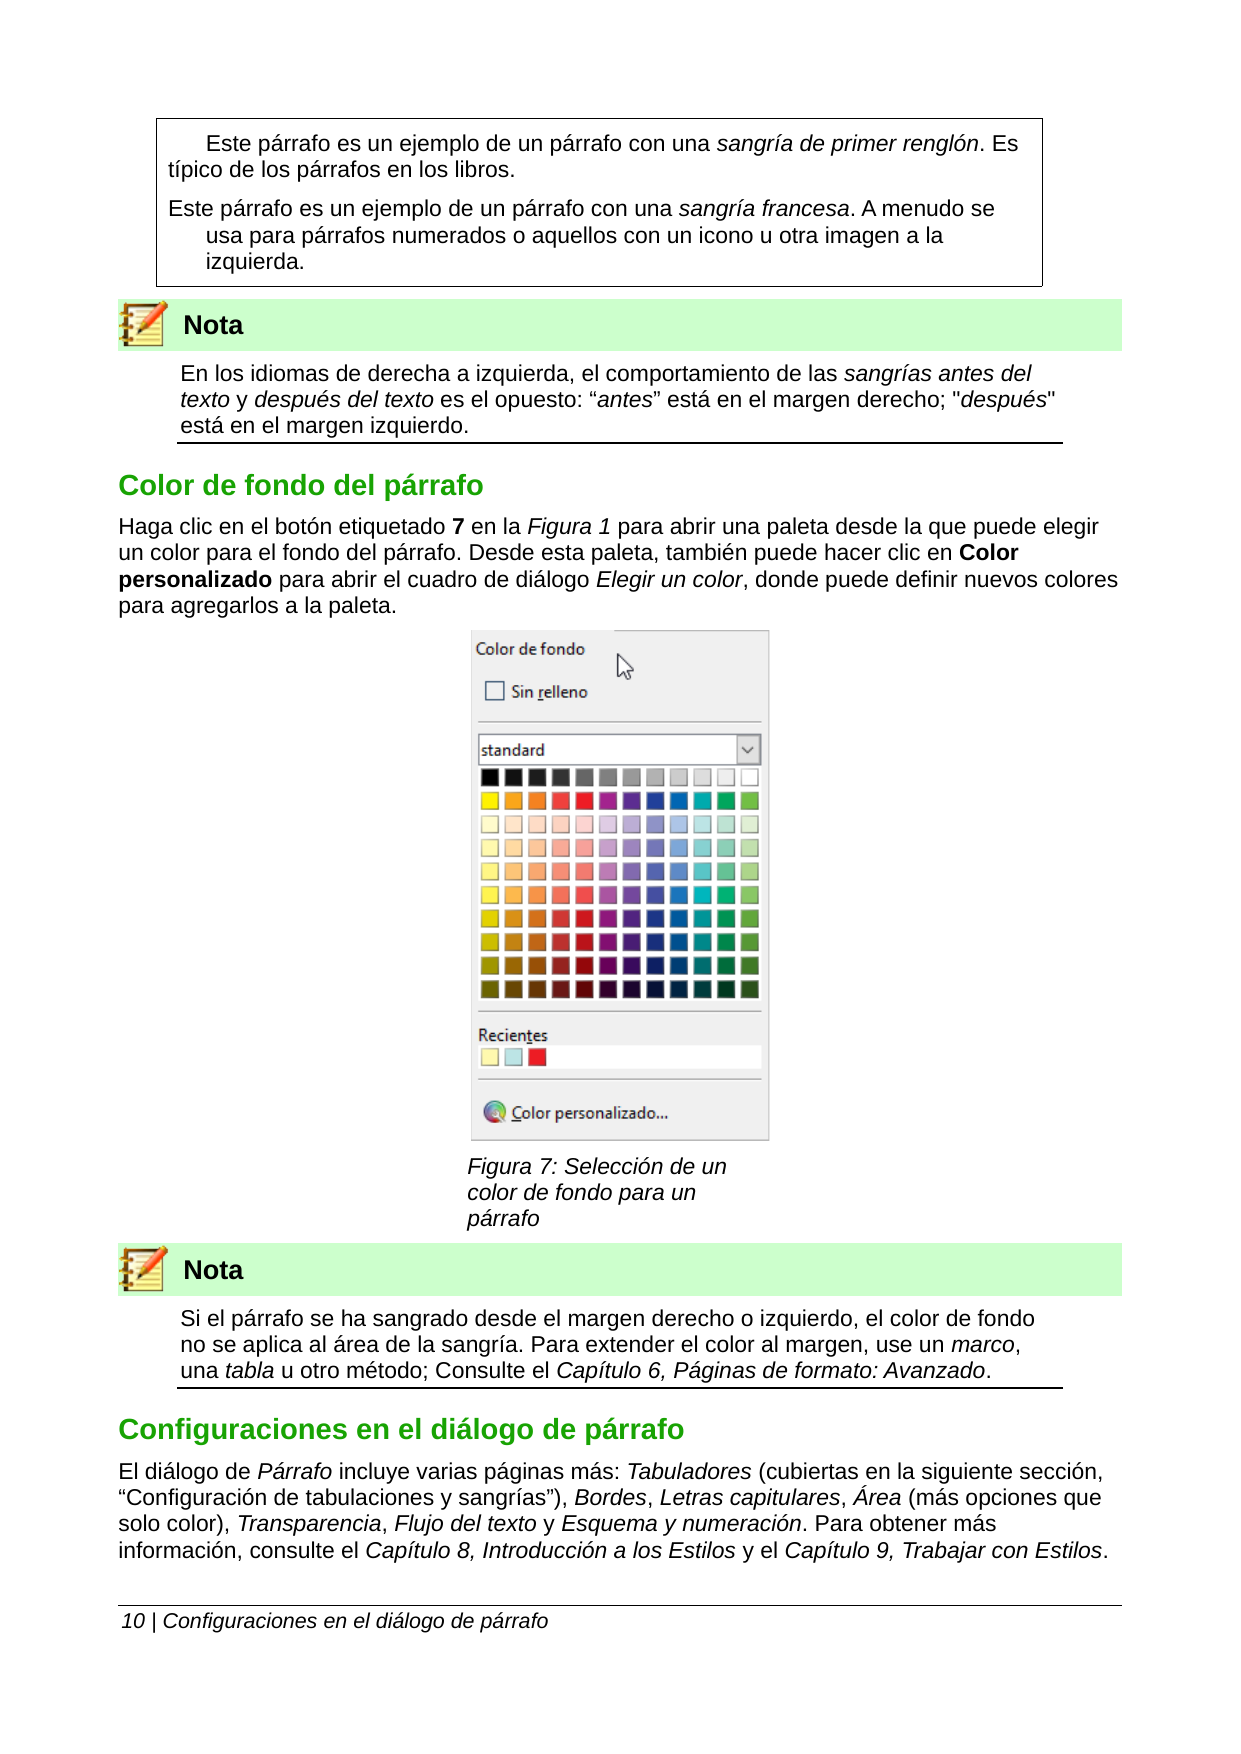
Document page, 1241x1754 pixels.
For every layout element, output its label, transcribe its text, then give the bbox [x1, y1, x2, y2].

text En los idiomas de derecha a izquierda, el comportamiento de las sangrías antes del texto y después del texto es el opuesto: “antes” está en el margen derecho; "después" está en el margen izquierdo. [177, 357, 1063, 442]
text Haga clic en el botón etiquetado 7 en la Figura 1 para abrir una paleta desde la que puede elegir un color para el fondo del párrafo. Desde esta paleta, también puede hacer clic en Color personalizado para abrir el cuadro de diálogo Elegir un color, donde puede definir nuevos colores para agregarlos a la paleta. [118, 513, 1122, 618]
text Este párrafo es un ejemplo de un párrafo con una sangría de primer renglón. Es típico de los párrafos en los libros. [168, 130, 1030, 183]
picture [119, 1244, 170, 1295]
subtitle Nota [118, 299, 1122, 351]
subtitle Nota [118, 1243, 1122, 1296]
picture [471, 630, 770, 1141]
subtitle Color de fondo del párrafo [118, 467, 1122, 501]
text Si el párrafo se ha sangrado desde el margen derecho o izquierdo, el color de fondo no se aplica al área de la sangría. Para extender el color al margen, use un marco, una tabla u otro método; Consulte el Capítulo 6, Páginas de formato: Avanzado. [177, 1302, 1063, 1387]
text Figura 7: Selección de un color de fondo para un párrafo [467, 1153, 773, 1232]
picture [119, 299, 170, 350]
subtitle Configuraciones en el diálogo de párrafo [118, 1412, 1122, 1446]
text El diálogo de Párrafo incluye varias páginas más: Tabuladores (cubiertas en la siguiente sección, “Configuración de tabulaciones y sangrías”), Bordes, Letras capitulares, Área (más opciones que solo color), Transparencia, Flujo del texto y Esquema y numeración. Para obtener más información, consulte el Capítulo 8, Introducción a los Estilos y el Capítulo 9, Trabajar con Estilos. [118, 1458, 1122, 1563]
text Este párrafo es un ejemplo de un párrafo con una sangría francesa. A menudo se usa para párrafos numerados o aquellos con un icono u otra imagen a la izquierda. [168, 195, 1030, 274]
